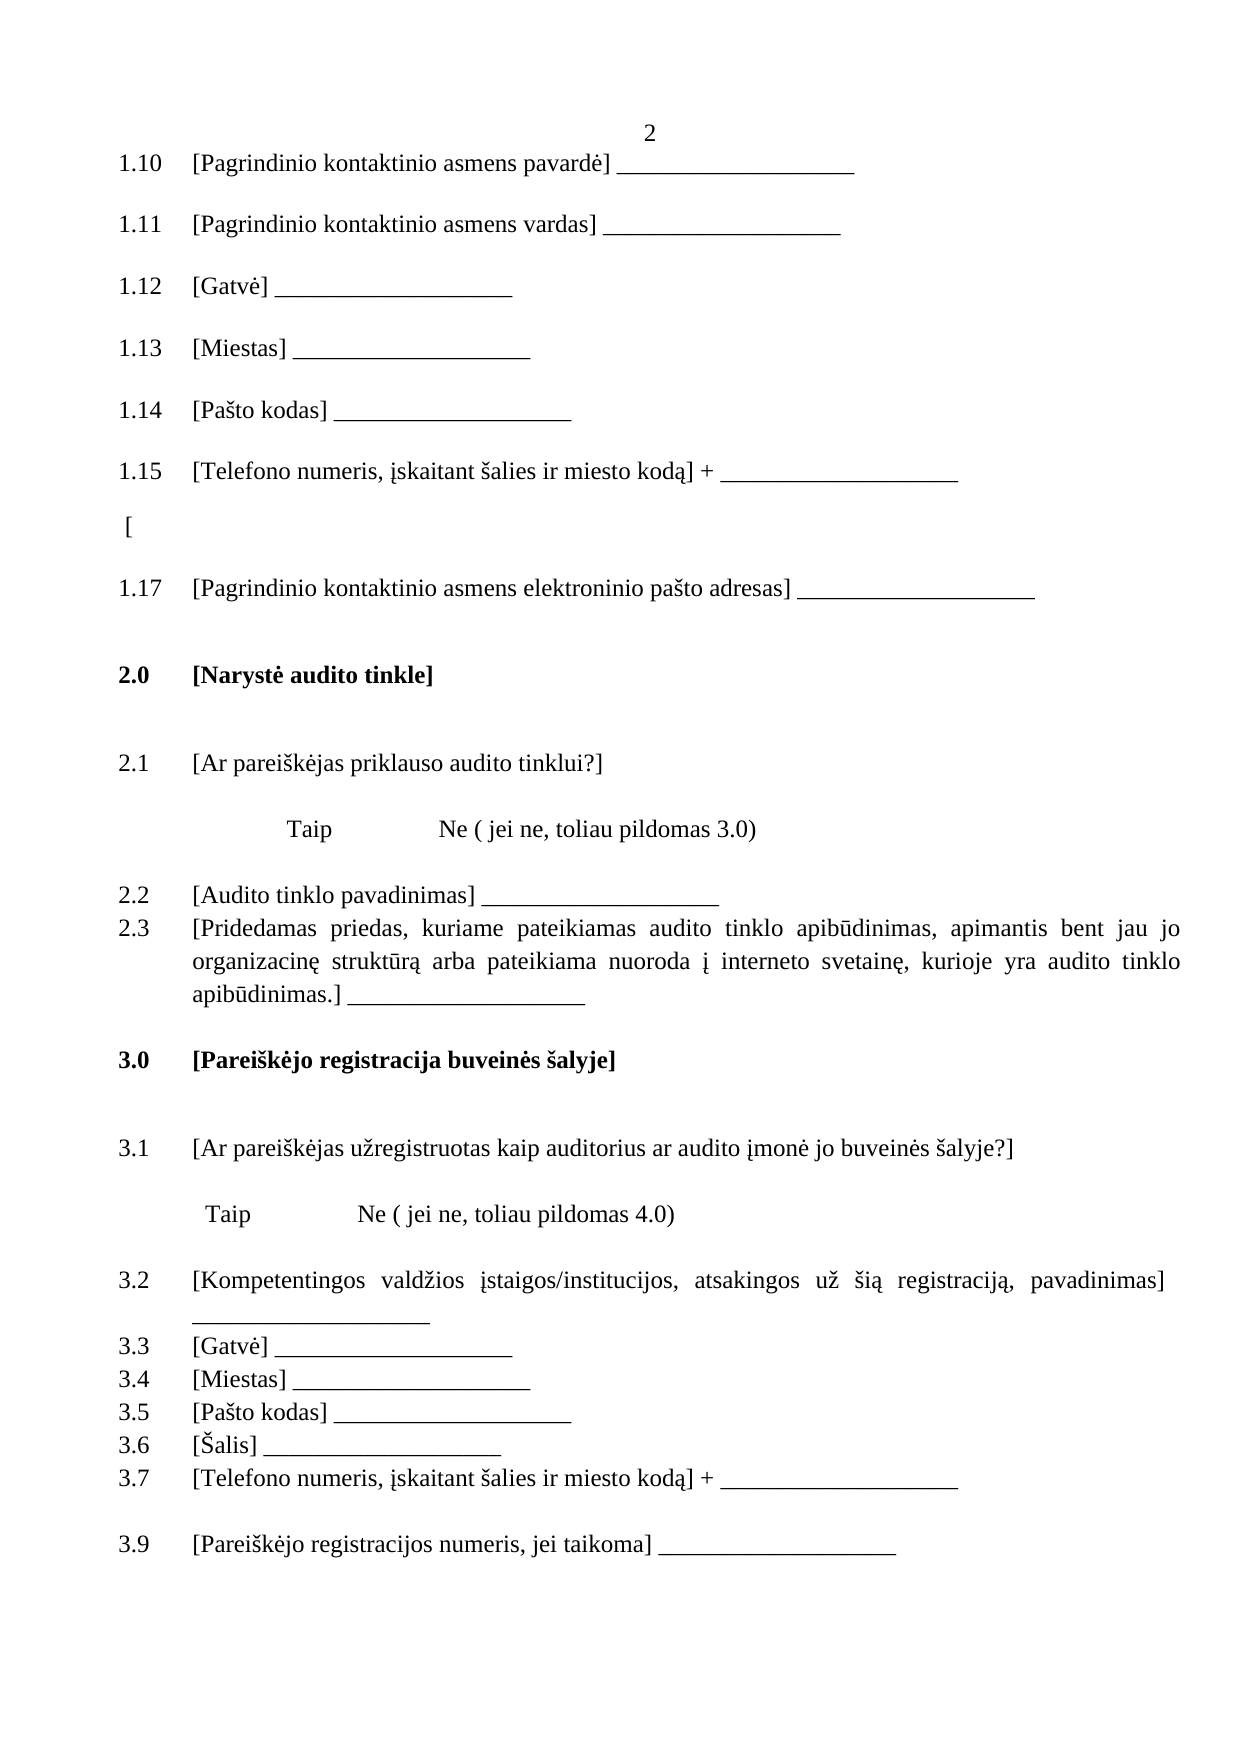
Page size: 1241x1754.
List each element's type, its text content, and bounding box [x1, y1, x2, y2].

text 3.1 [Ar pareiškėjas užregistruotas kaip auditorius ar audito įmonė jo buveinės šalyje?] [118, 1133, 1181, 1162]
text 2.1 [Ar pareiškėjas priklauso audito tinklui?] [118, 748, 1181, 777]
text Taip Ne ( jei ne, toliau pildomas 4.0) [118, 1199, 1181, 1228]
text 3.4 [Miestas] ___________________ [118, 1364, 1181, 1393]
text 1.14 [Pašto kodas] ___________________ [118, 395, 1181, 423]
text 3.7 [Telefono numeris, įskaitant šalies ir miesto kodą] + ___________________ [118, 1463, 1181, 1492]
text 3.5 [Pašto kodas] ___________________ [118, 1397, 1181, 1426]
text 3.2 [Kompetentingos valdžios įstaigos/institucijos, atsakingos už šią registraciją, pavadinimas] ___________________ [118, 1265, 1181, 1327]
text 1.10 [Pagrindinio kontaktinio asmens pavardė] ___________________ [118, 148, 1181, 176]
text 1.12 [Gatvė] ___________________ [118, 271, 1181, 300]
text 1.17 [Pagrindinio kontaktinio asmens elektroninio pašto adresas] ___________________ [118, 573, 1181, 602]
text 3.9 [Pareiškėjo registracijos numeris, jei taikoma] ___________________ [118, 1529, 1181, 1558]
text 2.2 [Audito tinklo pavadinimas] ___________________ [118, 880, 1181, 909]
text 2.3 [Pridedamas priedas, kuriame pateikiamas audito tinklo apibūdinimas, apimantis bent jau jo organizacinę struktūrą arba pateikiama nuoroda į interneto svetainę, kurioje yra audito tinklo apibūdinimas.] ___________________ [118, 913, 1181, 1008]
text Taip Ne ( jei ne, toliau pildomas 3.0) [192, 814, 1181, 843]
text 1.11 [Pagrindinio kontaktinio asmens vardas] ___________________ [118, 209, 1181, 238]
text 3.0 [Pareiškėjo registracija buveinės šalyje] [118, 1045, 1181, 1074]
text 1.13 [Miestas] ___________________ [118, 333, 1181, 362]
text 1.15 [Telefono numeris, įskaitant šalies ir miesto kodą] + ___________________ [118, 456, 1181, 485]
text 3.3 [Gatvė] ___________________ [118, 1331, 1181, 1360]
text 3.6 [Šalis] ___________________ [118, 1430, 1181, 1459]
text [ [124, 511, 1181, 540]
text 2.0 [Narystė audito tinkle] [118, 660, 1181, 689]
